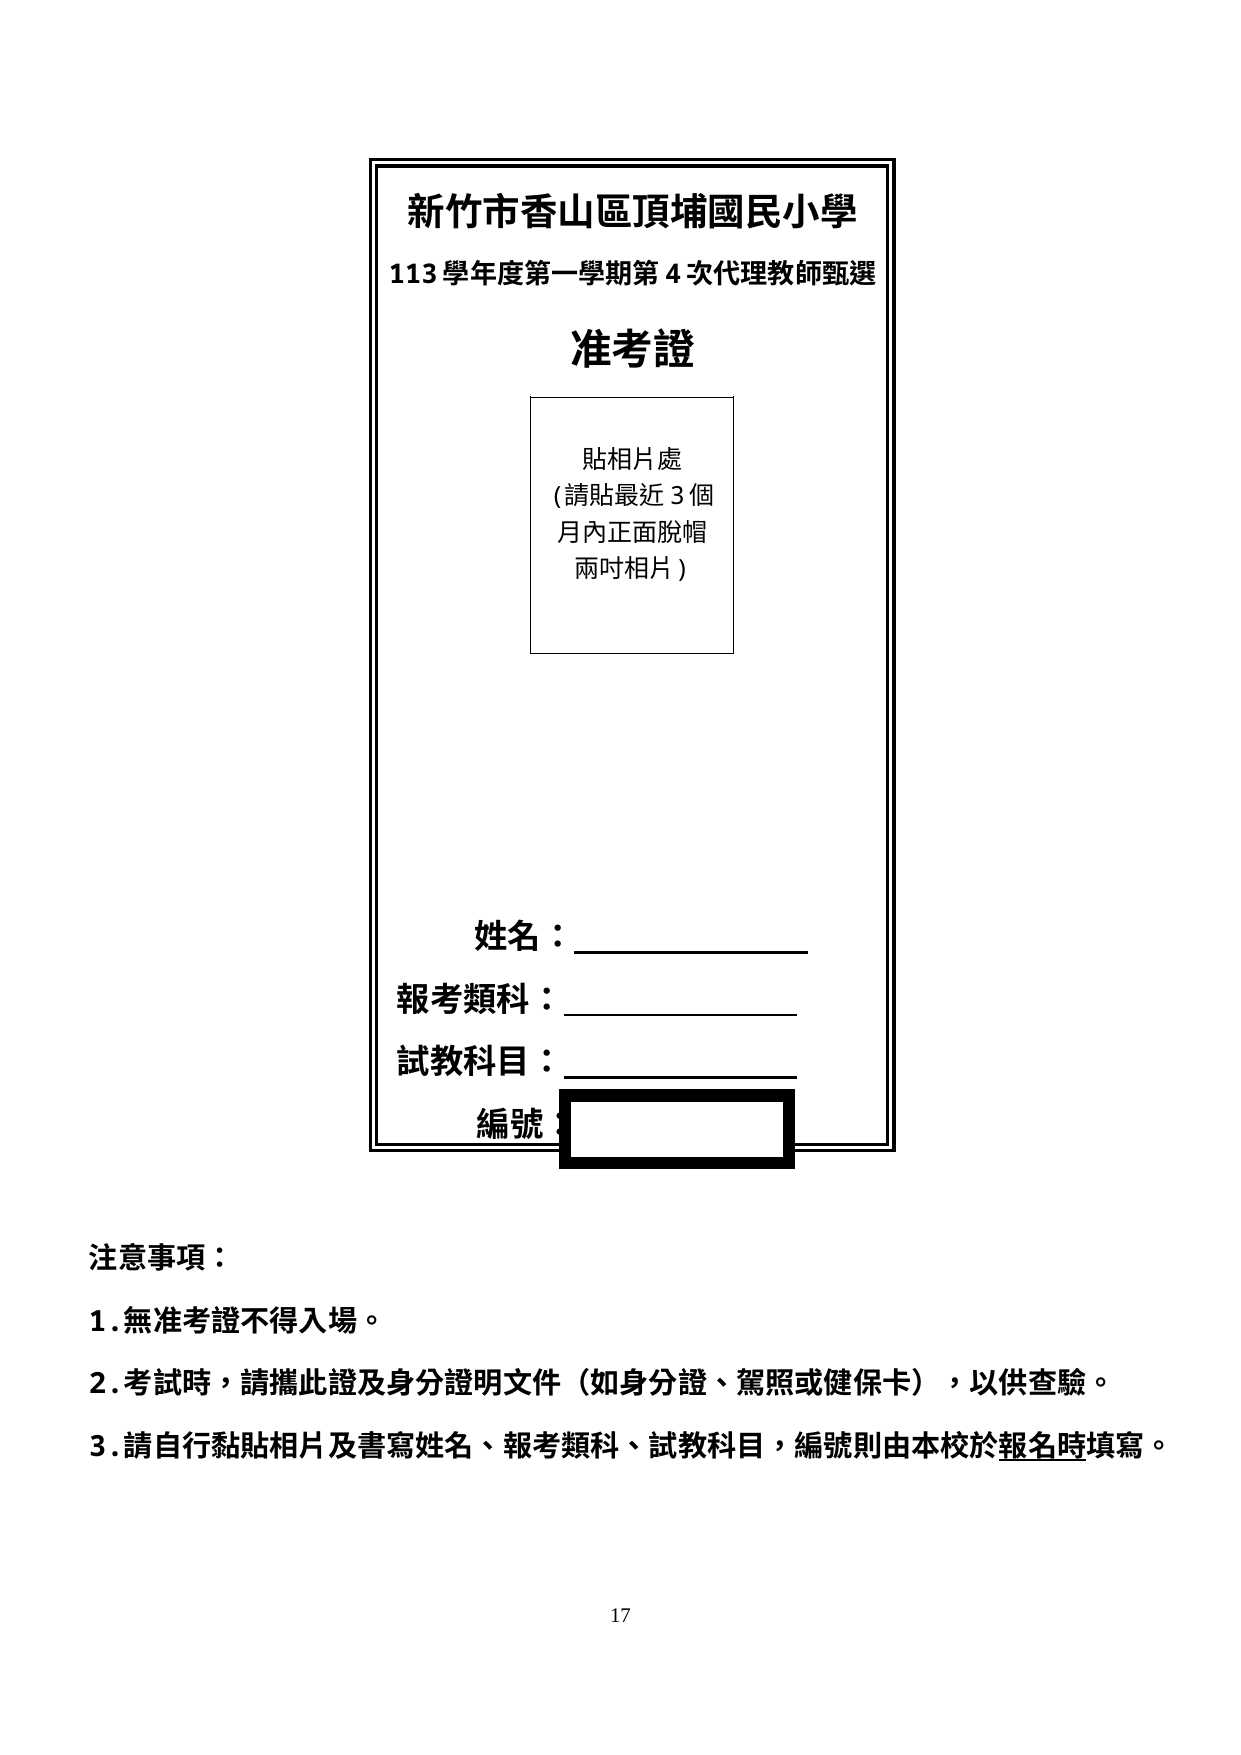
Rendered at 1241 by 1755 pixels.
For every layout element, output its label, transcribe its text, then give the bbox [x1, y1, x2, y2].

text 3.請自行黏貼相片及書寫姓名、報考類科、試教科目，編號則由本校於報名時填寫。 [89, 1402, 1152, 1464]
table_header 新竹市香山區頂埔國民小學 113學年度第一學期第4次代理教師甄選 准考證 姓名： 報考類科： 試教科目： 編號： [374, 161, 891, 1142]
text 注意事項： [89, 1214, 1152, 1277]
text 2.考試時，請攜此證及身分證明文件（如身分證、駕照或健保卡），以供查驗。 [89, 1339, 1152, 1402]
text 1.無准考證不得入場。 [89, 1277, 1152, 1339]
